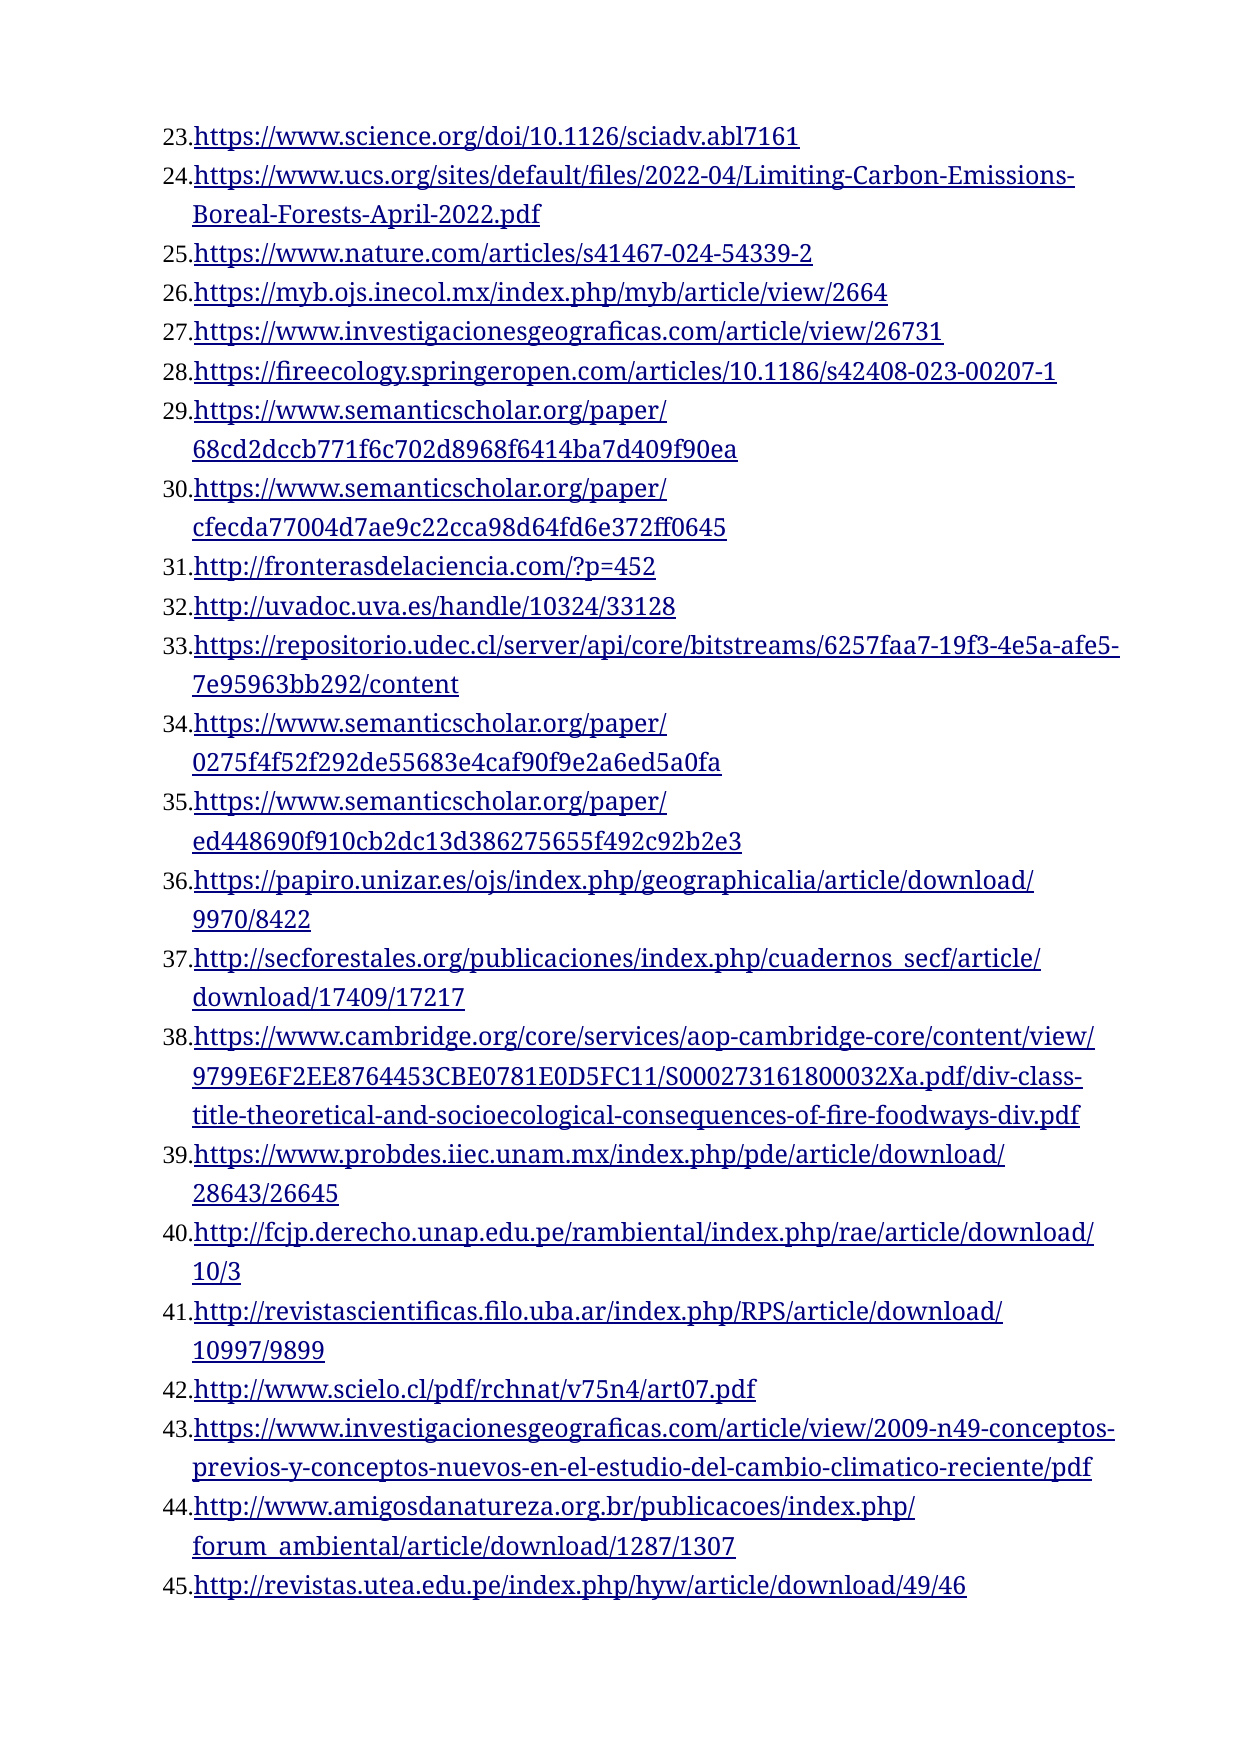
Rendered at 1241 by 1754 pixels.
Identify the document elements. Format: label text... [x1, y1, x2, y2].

list http://www.scielo.cl/pdf/rchnat/v75n4/art07.pdf [162, 1371, 1122, 1406]
list https://www.semanticscholar.org/paper/0275f4f52f292de55683e4caf90f9e2a6ed5a0fa [162, 706, 1122, 779]
list https://www.nature.com/articles/s41467-024-54339-2 [162, 236, 1122, 270]
list http://www.amigosdanatureza.org.br/publicacoes/index.php/forum_ambiental/article/download/1287/1307 [162, 1489, 1122, 1562]
list http://uvadoc.uva.es/handle/10324/33128 [162, 588, 1122, 622]
list http://revistas.utea.edu.pe/index.php/hyw/article/download/49/46 [162, 1567, 1122, 1601]
list http://fronterasdelaciencia.com/?p=452 [162, 549, 1122, 583]
list https://www.cambridge.org/core/services/aop-cambridge-core/content/view/9799E6F2EE8764453CBE0781E0D5FC11/S000273161800032Xa.pdf/div-class-title-theoretical-and-socioecological-consequences-of-fire-foodways-div.pdf [162, 1019, 1122, 1131]
list http://secforestales.org/publicaciones/index.php/cuadernos_secf/article/download/17409/17217 [162, 941, 1122, 1014]
list https://myb.ojs.inecol.mx/index.php/myb/article/view/2664 [162, 275, 1122, 309]
list https://fireecology.springeropen.com/articles/10.1186/s42408-023-00207-1 [162, 353, 1122, 387]
list https://www.probdes.iiec.unam.mx/index.php/pde/article/download/28643/26645 [162, 1136, 1122, 1210]
list https://www.semanticscholar.org/paper/ed448690f910cb2dc13d386275655f492c92b2e3 [162, 784, 1122, 857]
list https://repositorio.udec.cl/server/api/core/bitstreams/6257faa7-19f3-4e5a-afe5-7e95963bb292/content [162, 627, 1122, 701]
list http://revistascientificas.filo.uba.ar/index.php/RPS/article/download/10997/9899 [162, 1293, 1122, 1366]
list https://www.investigacionesgeograficas.com/article/view/26731 [162, 314, 1122, 348]
list https://www.ucs.org/sites/default/files/2022-04/Limiting-Carbon-Emissions-Boreal-Forests-April-2022.pdf [162, 157, 1122, 231]
list https://www.investigacionesgeograficas.com/article/view/2009-n49-conceptos-previos-y-conceptos-nuevos-en-el-estudio-del-cambio-climatico-reciente/pdf [162, 1411, 1122, 1484]
list https://www.semanticscholar.org/paper/cfecda77004d7ae9c22cca98d64fd6e372ff0645 [162, 471, 1122, 544]
list https://www.science.org/doi/10.1126/sciadv.abl7161 [162, 118, 1122, 152]
list https://www.semanticscholar.org/paper/68cd2dccb771f6c702d8968f6414ba7d409f90ea [162, 392, 1122, 466]
list http://fcjp.derecho.unap.edu.pe/rambiental/index.php/rae/article/download/10/3 [162, 1215, 1122, 1288]
list https://papiro.unizar.es/ojs/index.php/geographicalia/article/download/9970/8422 [162, 862, 1122, 936]
